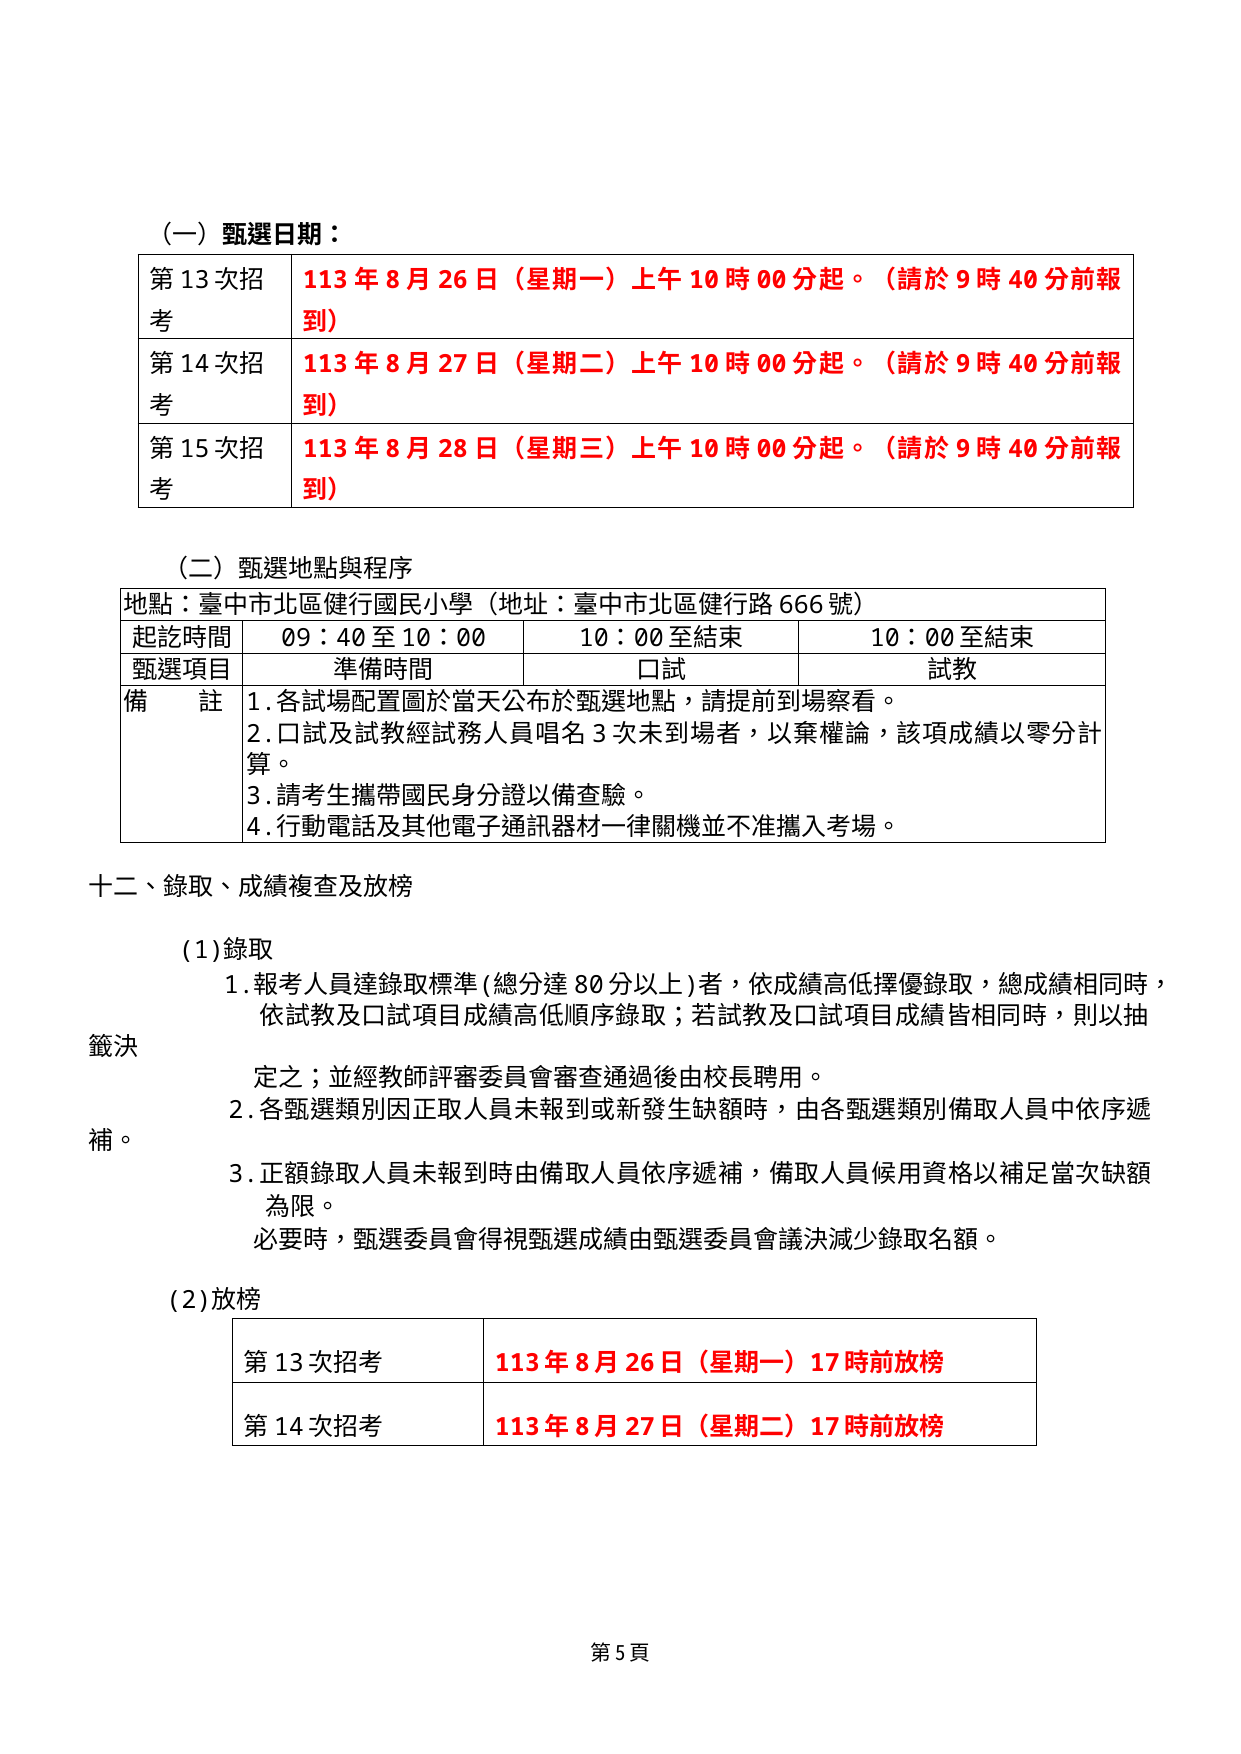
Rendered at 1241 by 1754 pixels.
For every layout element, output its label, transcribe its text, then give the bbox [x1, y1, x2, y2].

text （一）甄選日期： [89, 191, 1152, 254]
text (2)放榜 [89, 1256, 1152, 1318]
table_cell 試教 [799, 654, 1105, 685]
text 1.報考人員達錄取標準(總分達80分以上)者，依成績高低擇優錄取，總成績相同時， [89, 968, 1152, 999]
text 2.各甄選類別因正取人員未報到或新發生缺額時，由各甄選類別備取人員中依序遞補。 [89, 1093, 1152, 1156]
table_header 第13次招考 [139, 255, 291, 338]
table_cell 09：40至10：00 [243, 621, 523, 652]
table_cell 第14次招考 [233, 1383, 483, 1445]
table_header 113年8月26日（星期一）上午10時00分起。（請於9時40分前報到） [292, 255, 1133, 338]
text （二）甄選地點與程序 [89, 525, 1152, 588]
table_header 第13次招考 [233, 1319, 483, 1382]
table_cell 113年8月27日（星期二）17時前放榜 [484, 1383, 1036, 1445]
table_cell 備 註 [121, 686, 242, 842]
text 十二、錄取、成績複查及放榜 [89, 843, 1152, 906]
table_header 地點：臺中市北區健行國民小學（地址：臺中市北區健行路666號） [121, 589, 1105, 620]
table_cell 10：00至結束 [799, 621, 1105, 652]
table_cell 113年8月27日（星期二）上午10時00分起。（請於9時40分前報到） [292, 339, 1133, 423]
table_header 113年8月26日（星期一）17時前放榜 [484, 1319, 1036, 1382]
table_cell 起訖時間 [121, 621, 242, 652]
text 定之；並經教師評審委員會審查通過後由校長聘用。 [89, 1062, 1152, 1093]
table_cell 口試 [524, 654, 798, 685]
table_cell 113年8月28日（星期三）上午10時00分起。（請於9時40分前報到） [292, 424, 1133, 507]
table_cell 準備時間 [243, 654, 523, 685]
text 3.正額錄取人員未報到時由備取人員依序遞補，備取人員候用資格以補足當次缺額為限。 [89, 1156, 1152, 1222]
table_cell 1.各試場配置圖於當天公布於甄選地點，請提前到場察看。 2.口試及試教經試務人員唱名3次未到場者，以棄權論，該項成績以零分計算。 3.請考生攜帶國民身分證以備查驗。 4.行動電話及其他電子通訊器材一律關機並不准攜入考場。 [243, 686, 1105, 842]
table_cell 甄選項目 [121, 654, 242, 685]
text (1)錄取 [89, 906, 1152, 968]
table_cell 第14次招考 [139, 339, 291, 423]
text 依試教及口試項目成績高低順序錄取；若試教及口試項目成績皆相同時，則以抽籤決 [89, 999, 1152, 1062]
text 必要時，甄選委員會得視甄選成績由甄選委員會議決減少錄取名額。 [89, 1222, 1152, 1256]
table_cell 第15次招考 [139, 424, 291, 507]
table_cell 10：00至結束 [524, 621, 798, 652]
